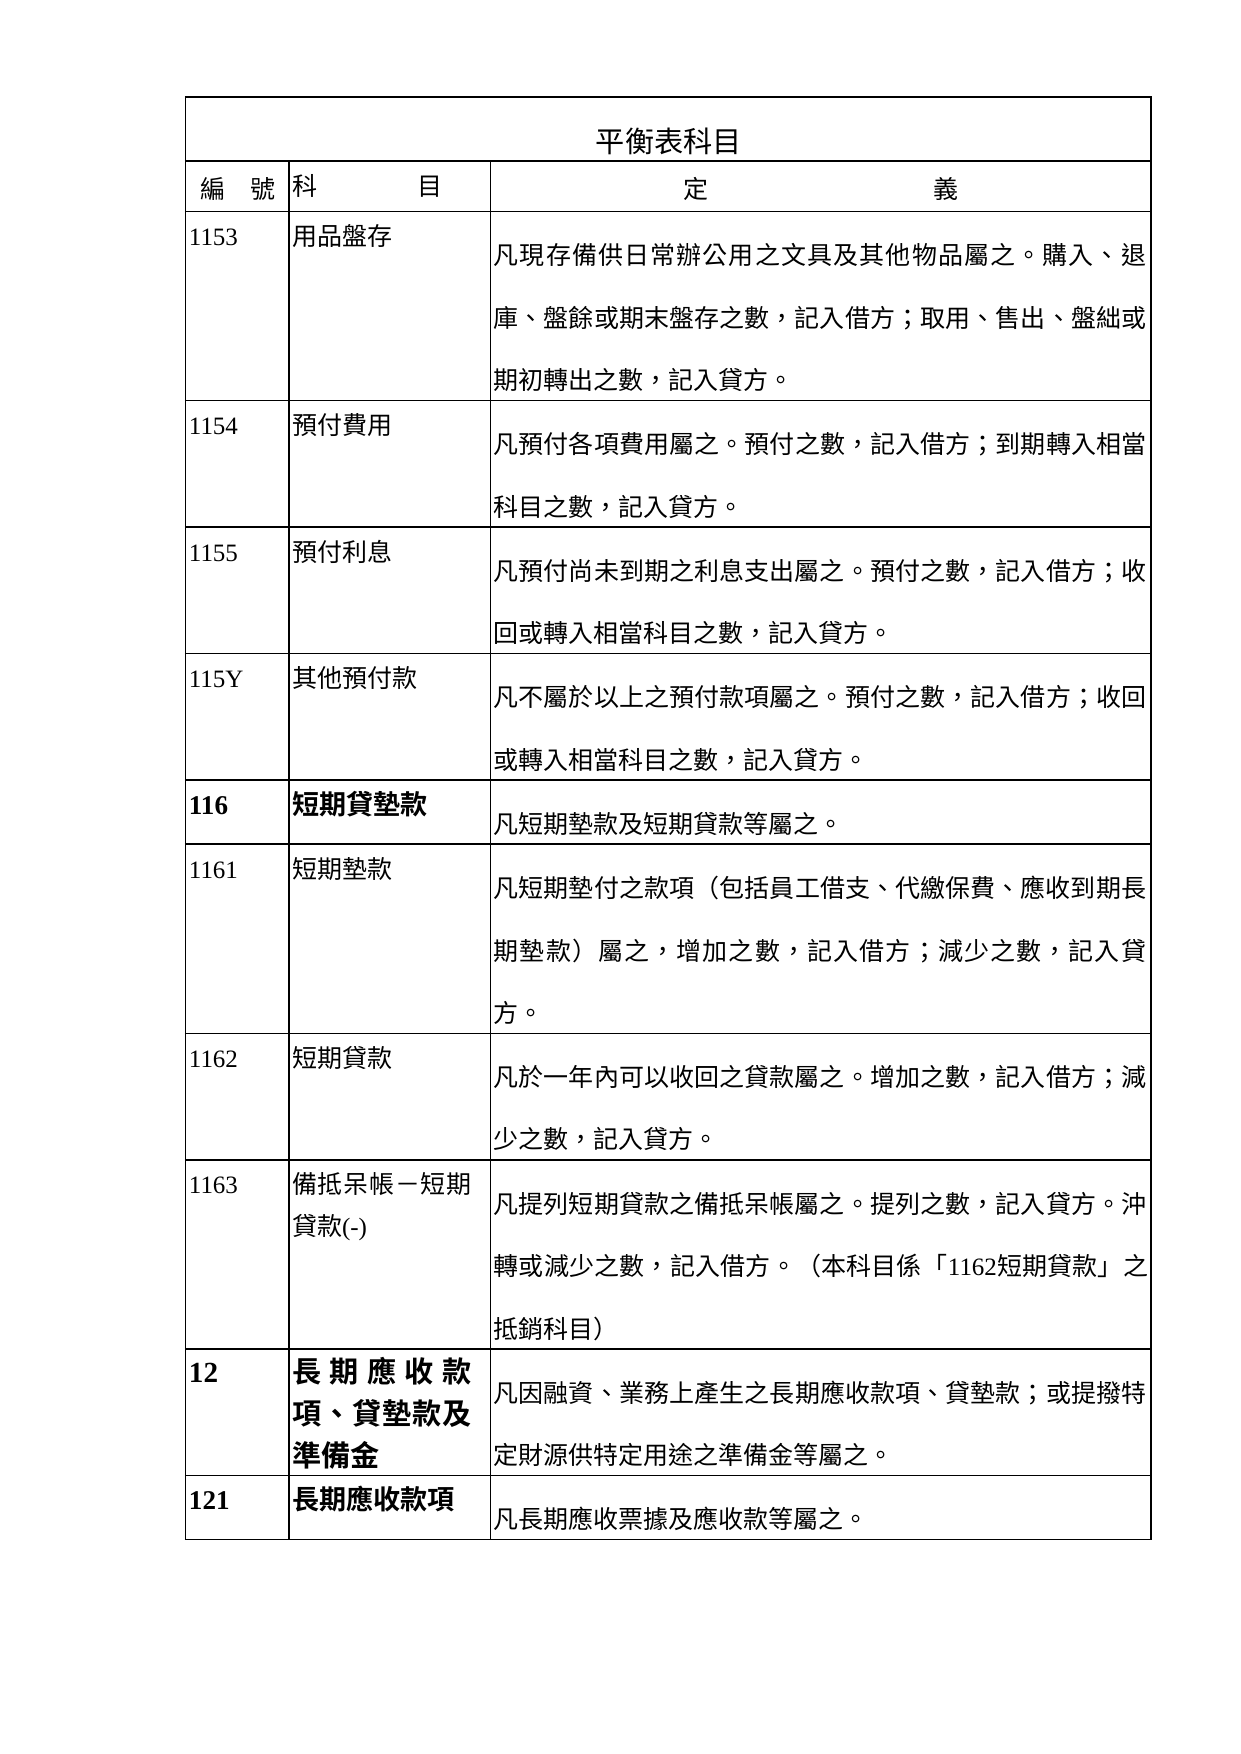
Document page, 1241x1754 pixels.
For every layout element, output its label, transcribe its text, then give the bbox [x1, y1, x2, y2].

table_cell 長期應收款項、貸墊款及準備金 [290, 1350, 490, 1474]
table_cell 115Y [186, 654, 288, 779]
table_cell 其他預付款 [290, 654, 490, 779]
table_cell 1154 [186, 401, 288, 526]
table_cell 1153 [186, 212, 288, 399]
table_cell 12 [186, 1350, 288, 1474]
table_cell 凡短期墊款及短期貸款等屬之。 [491, 781, 1150, 843]
table_cell 1155 [186, 528, 288, 653]
table_cell 121 [186, 1476, 288, 1539]
table_cell 預付費用 [290, 401, 490, 526]
table_cell 凡於一年內可以收回之貸款屬之。增加之數，記入借方；減少之數，記入貸方。 [491, 1034, 1150, 1159]
table_header 平衡表科目 [186, 98, 1150, 160]
table_cell 短期貸款 [290, 1034, 490, 1159]
table_cell 116 [186, 781, 288, 843]
table_cell 科 目 [290, 162, 490, 211]
table_cell 1163 [186, 1161, 288, 1348]
table_cell 凡短期墊付之款項（包括員工借支、代繳保費、應收到期長期墊款）屬之，增加之數，記入借方；減少之數，記入貸方。 [491, 845, 1150, 1032]
table_cell 1161 [186, 845, 288, 1032]
table_cell 凡預付尚未到期之利息支出屬之。預付之數，記入借方；收回或轉入相當科目之數，記入貸方。 [491, 528, 1150, 653]
table_cell 短期墊款 [290, 845, 490, 1032]
table_cell 短期貸墊款 [290, 781, 490, 843]
table_cell 預付利息 [290, 528, 490, 653]
table_cell 1162 [186, 1034, 288, 1159]
table_cell 凡不屬於以上之預付款項屬之。預付之數，記入借方；收回或轉入相當科目之數，記入貸方。 [491, 654, 1150, 779]
table_cell 凡提列短期貸款之備抵呆帳屬之。提列之數，記入貸方。沖轉或減少之數，記入借方。（本科目係「1162短期貸款」之抵銷科目） [491, 1161, 1150, 1348]
table_cell 定 義 [491, 162, 1150, 211]
table_cell 凡因融資、業務上產生之長期應收款項、貸墊款；或提撥特定財源供特定用途之準備金等屬之。 [491, 1350, 1150, 1474]
table_cell 長期應收款項 [290, 1476, 490, 1539]
table_cell 凡預付各項費用屬之。預付之數，記入借方；到期轉入相當科目之數，記入貸方。 [491, 401, 1150, 526]
table_cell 凡長期應收票據及應收款等屬之。 [491, 1476, 1150, 1539]
table_cell 凡現存備供日常辦公用之文具及其他物品屬之。購入、退庫、盤餘或期末盤存之數，記入借方；取用、售出、盤絀或期初轉出之數，記入貸方。 [491, 212, 1150, 399]
table_cell 用品盤存 [290, 212, 490, 399]
table_cell 編 號 [186, 162, 288, 211]
table_cell 備抵呆帳－短期貸款(-) [290, 1161, 490, 1348]
